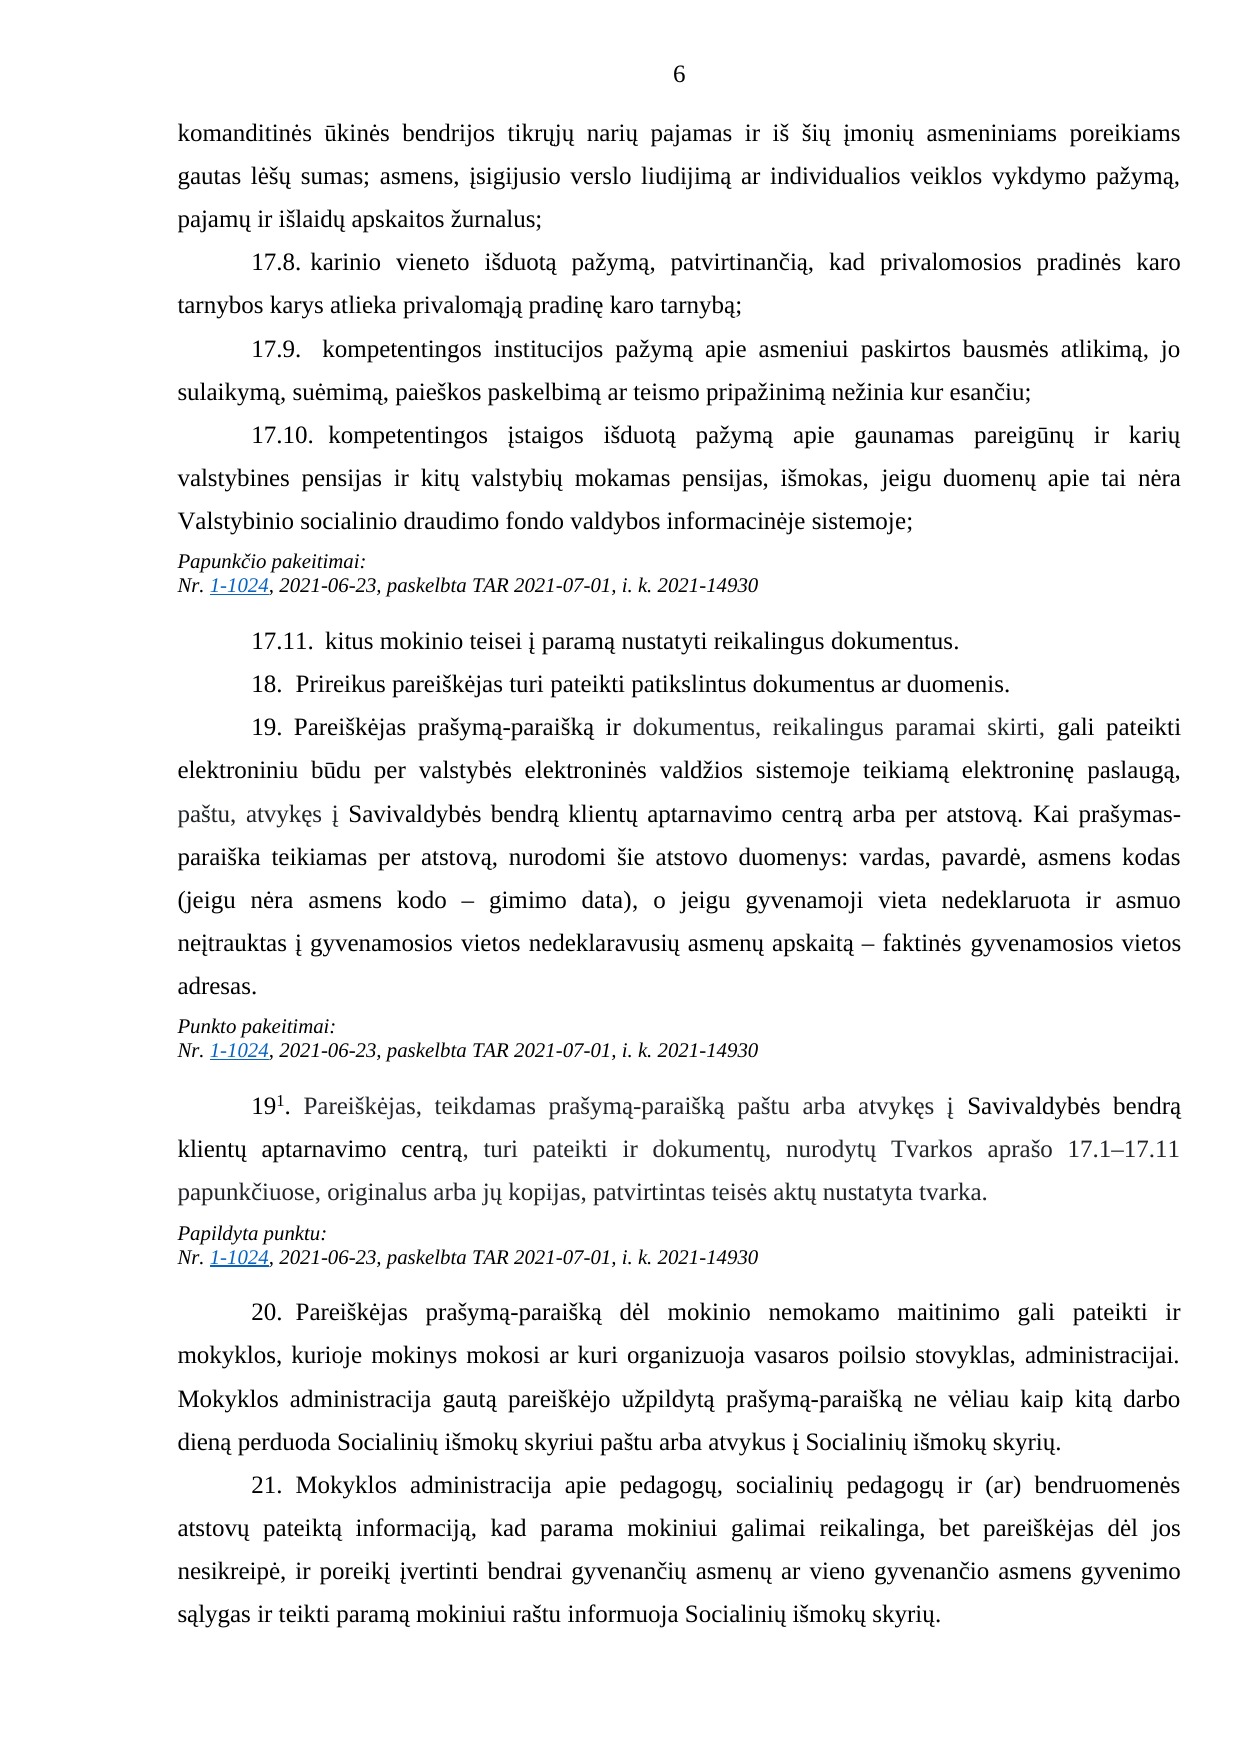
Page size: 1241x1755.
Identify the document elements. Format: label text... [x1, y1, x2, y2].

text 17.9. kompetentingos institucijos pažymą apie asmeniui paskirtos bausmės atlikimą, jo sulaikymą, suėmimą, paieškos paskelbimą ar teismo pripažinimą nežinia kur esančiu; [177, 334, 1181, 406]
text 18. Prireikus pareiškėjas turi pateikti patikslintus dokumentus ar duomenis. [177, 669, 1181, 698]
text komanditinės ūkinės bendrijos tikrųjų narių pajamas ir iš šių įmonių asmeniniams poreikiams gautas lėšų sumas; asmens, įsigijusio verslo liudijimą ar individualios veiklos vykdymo pažymą, pajamų ir išlaidų apskaitos žurnalus; [177, 118, 1181, 233]
text Papunkčio pakeitimai: [177, 549, 1181, 573]
text Nr. 1-1024, 2021-06-23, paskelbta TAR 2021-07-01, i. k. 2021-14930 [177, 1038, 1181, 1062]
text 21. Mokyklos administracija apie pedagogų, socialinių pedagogų ir (ar) bendruomenės atstovų pateiktą informaciją, kad parama mokiniui galimai reikalinga, bet pareiškėjas dėl jos nesikreipė, ir poreikį įvertinti bendrai gyvenančių asmenų ar vieno gyvenančio asmens gyvenimo sąlygas ir teikti paramą mokiniui raštu informuoja Socialinių išmokų skyrių. [177, 1470, 1181, 1628]
text 17.8. karinio vieneto išduotą pažymą, patvirtinančią, kad privalomosios pradinės karo tarnybos karys atlieka privalomąją pradinę karo tarnybą; [177, 247, 1181, 319]
text 17.11. kitus mokinio teisei į paramą nustatyti reikalingus dokumentus. [177, 626, 1181, 655]
text 20. Pareiškėjas prašymą-paraišką dėl mokinio nemokamo maitinimo gali pateikti ir mokyklos, kurioje mokinys mokosi ar kuri organizuoja vasaros poilsio stovyklas, administracijai. Mokyklos administracija gautą pareiškėjo užpildytą prašymą-paraišką ne vėliau kaip kitą darbo dieną perduoda Socialinių išmokų skyriui paštu arba atvykus į Socialinių išmokų skyrių. [177, 1297, 1181, 1456]
text 191. Pareiškėjas, teikdamas prašymą-paraišką paštu arba atvykęs į Savivaldybės bendrą klientų aptarnavimo centrą, turi pateikti ir dokumentų, nurodytų Tvarkos aprašo 17.1–17.11 papunkčiuose, originalus arba jų kopijas, patvirtintas teisės aktų nustatyta tvarka. [177, 1091, 1181, 1206]
text Nr. 1-1024, 2021-06-23, paskelbta TAR 2021-07-01, i. k. 2021-14930 [177, 573, 1181, 597]
text Nr. 1-1024, 2021-06-23, paskelbta TAR 2021-07-01, i. k. 2021-14930 [177, 1245, 1181, 1269]
text Punkto pakeitimai: [177, 1014, 1181, 1038]
text Papildyta punktu: [177, 1221, 1181, 1245]
text 17.10. kompetentingos įstaigos išduotą pažymą apie gaunamas pareigūnų ir karių valstybines pensijas ir kitų valstybių mokamas pensijas, išmokas, jeigu duomenų apie tai nėra Valstybinio socialinio draudimo fondo valdybos informacinėje sistemoje; [177, 420, 1181, 535]
text 19. Pareiškėjas prašymą-paraišką ir dokumentus, reikalingus paramai skirti, gali pateikti elektroniniu būdu per valstybės elektroninės valdžios sistemoje teikiamą elektroninę paslaugą, paštu, atvykęs į Savivaldybės bendrą klientų aptarnavimo centrą arba per atstovą. Kai prašymas-paraiška teikiamas per atstovą, nurodomi šie atstovo duomenys: vardas, pavardė, asmens kodas (jeigu nėra asmens kodo – gimimo data), o jeigu gyvenamoji vieta nedeklaruota ir asmuo neįtrauktas į gyvenamosios vietos nedeklaravusių asmenų apskaitą – faktinės gyvenamosios vietos adresas. [177, 712, 1181, 1000]
